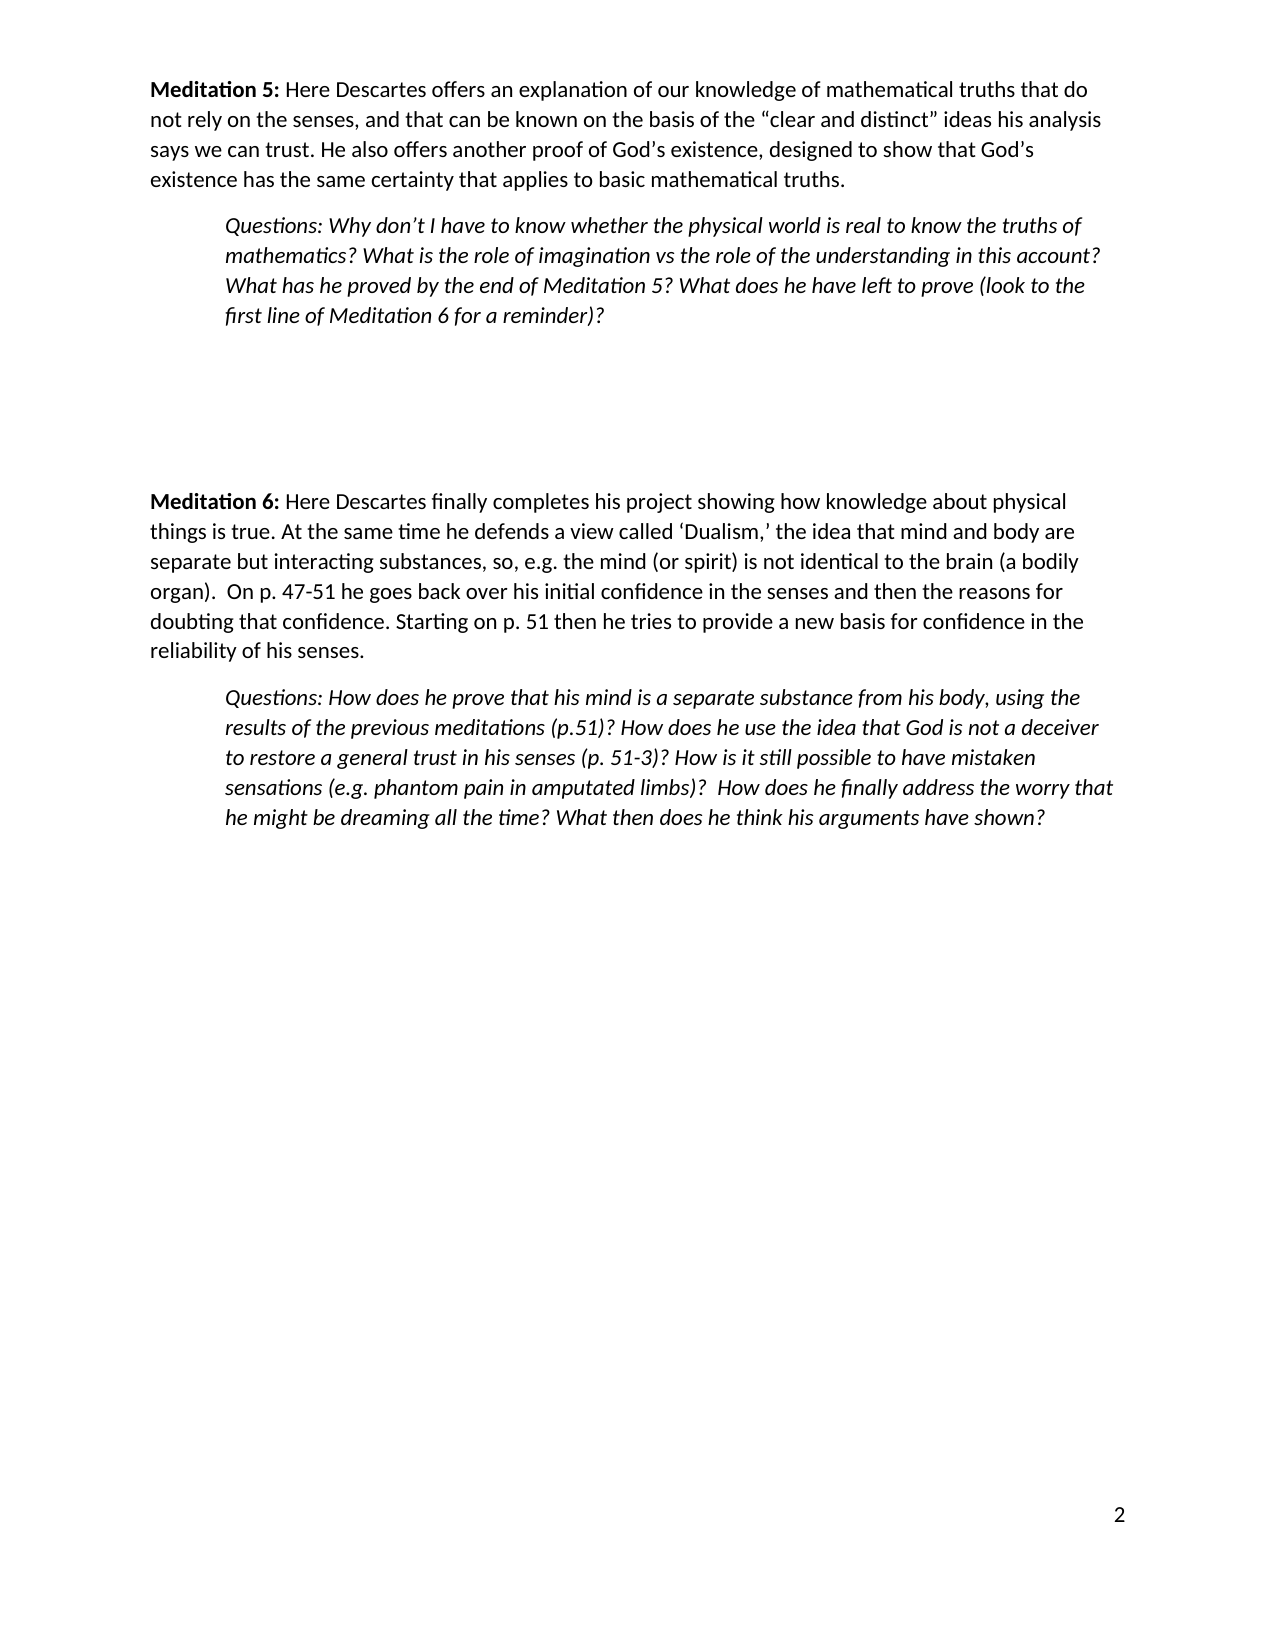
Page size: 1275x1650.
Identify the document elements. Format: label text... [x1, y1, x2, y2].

text Meditation 5: Here Descartes offers an explanation of our knowledge of mathematical truths that do not rely on the senses, and that can be known on the basis of the “clear and distinct” ideas his analysis says we can trust. He also offers another proof of God’s existence, designed to show that God’s existence has the same certainty that applies to basic mathematical truths. [150, 75, 1125, 193]
text Meditation 6: Here Descartes finally completes his project showing how knowledge about physical things is true. At the same time he defends a view called ‘Dualism,’ the idea that mind and body are separate but interacting substances, so, e.g. the mind (or spirit) is not identical to the brain (a bodily organ). On p. 47-51 he goes back over his initial confidence in the senses and then the reasons for doubting that confidence. Starting on p. 51 then he tries to provide a new basis for confidence in the reliability of his senses. [150, 487, 1125, 665]
text Questions: Why don’t I have to know whether the physical world is real to know the truths of mathematics? What is the role of imagination vs the role of the understanding in this account? What has he proved by the end of Meditation 5? What does he have left to prove (look to the first line of Meditation 6 for a reminder)? [225, 211, 1125, 329]
text Questions: How does he prove that his mind is a separate substance from his body, using the results of the previous meditations (p.51)? How does he use the idea that God is not a deceiver to restore a general trust in his senses (p. 51-3)? How is it still possible to have mistaken sensations (e.g. phantom pain in amputated limbs)? How does he finally address the worry that he might be dreaming all the time? What then does he think his arguments have shown? [225, 683, 1125, 831]
